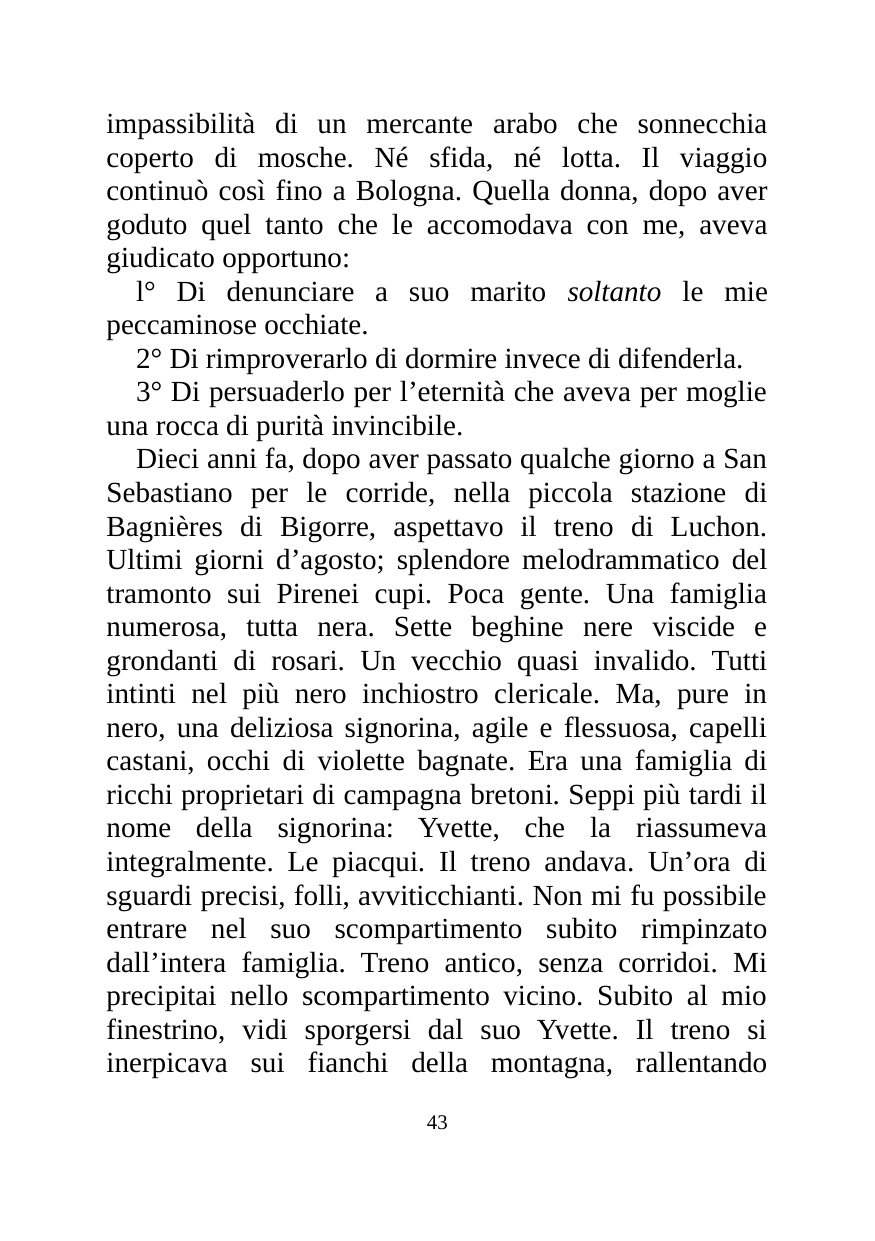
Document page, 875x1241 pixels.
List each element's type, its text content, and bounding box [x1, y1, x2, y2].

text 2° Di rimproverarlo di dormire invece di difenderla. [106, 341, 768, 374]
text impassibilità di un mercante arabo che sonnecchia coperto di mosche. Né sfida, né lotta. Il viaggio continuò così fino a Bologna. Quella donna, dopo aver goduto quel tanto che le accomodava con me, aveva giudicato opportuno: [106, 106, 768, 274]
text 3° Di persuaderlo per l’eternità che aveva per moglie una rocca di purità invincibile. [106, 374, 768, 442]
text l° Di denunciare a suo marito soltanto le mie peccaminose occhiate. [106, 274, 768, 341]
text Dieci anni fa, dopo aver passato qualche giorno a San Sebastiano per le corride, nella piccola stazione di Bagnières di Bigorre, aspettavo il treno di Luchon. Ultimi giorni d’agosto; splendore melodrammatico del tramonto sui Pirenei cupi. Poca gente. Una famiglia numerosa, tutta nera. Sette beghine nere viscide e grondanti di rosari. Un vecchio quasi invalido. Tutti intinti nel più nero inchiostro clericale. Ma, pure in nero, una deliziosa signorina, agile e flessuosa, capelli castani, occhi di violette bagnate. Era una famiglia di ricchi proprietari di campagna bretoni. Seppi più tardi il nome della signorina: Yvette, che la riassumeva integralmente. Le piacqui. Il treno andava. Un’ora di sguardi precisi, folli, avviticchianti. Non mi fu possibile entrare nel suo scompartimento subito rimpinzato dall’intera famiglia. Treno antico, senza corridoi. Mi precipitai nello scompartimento vicino. Subito al mio finestrino, vidi sporgersi dal suo Yvette. Il treno si inerpicava sui fianchi della montagna, rallentando [106, 442, 768, 1079]
